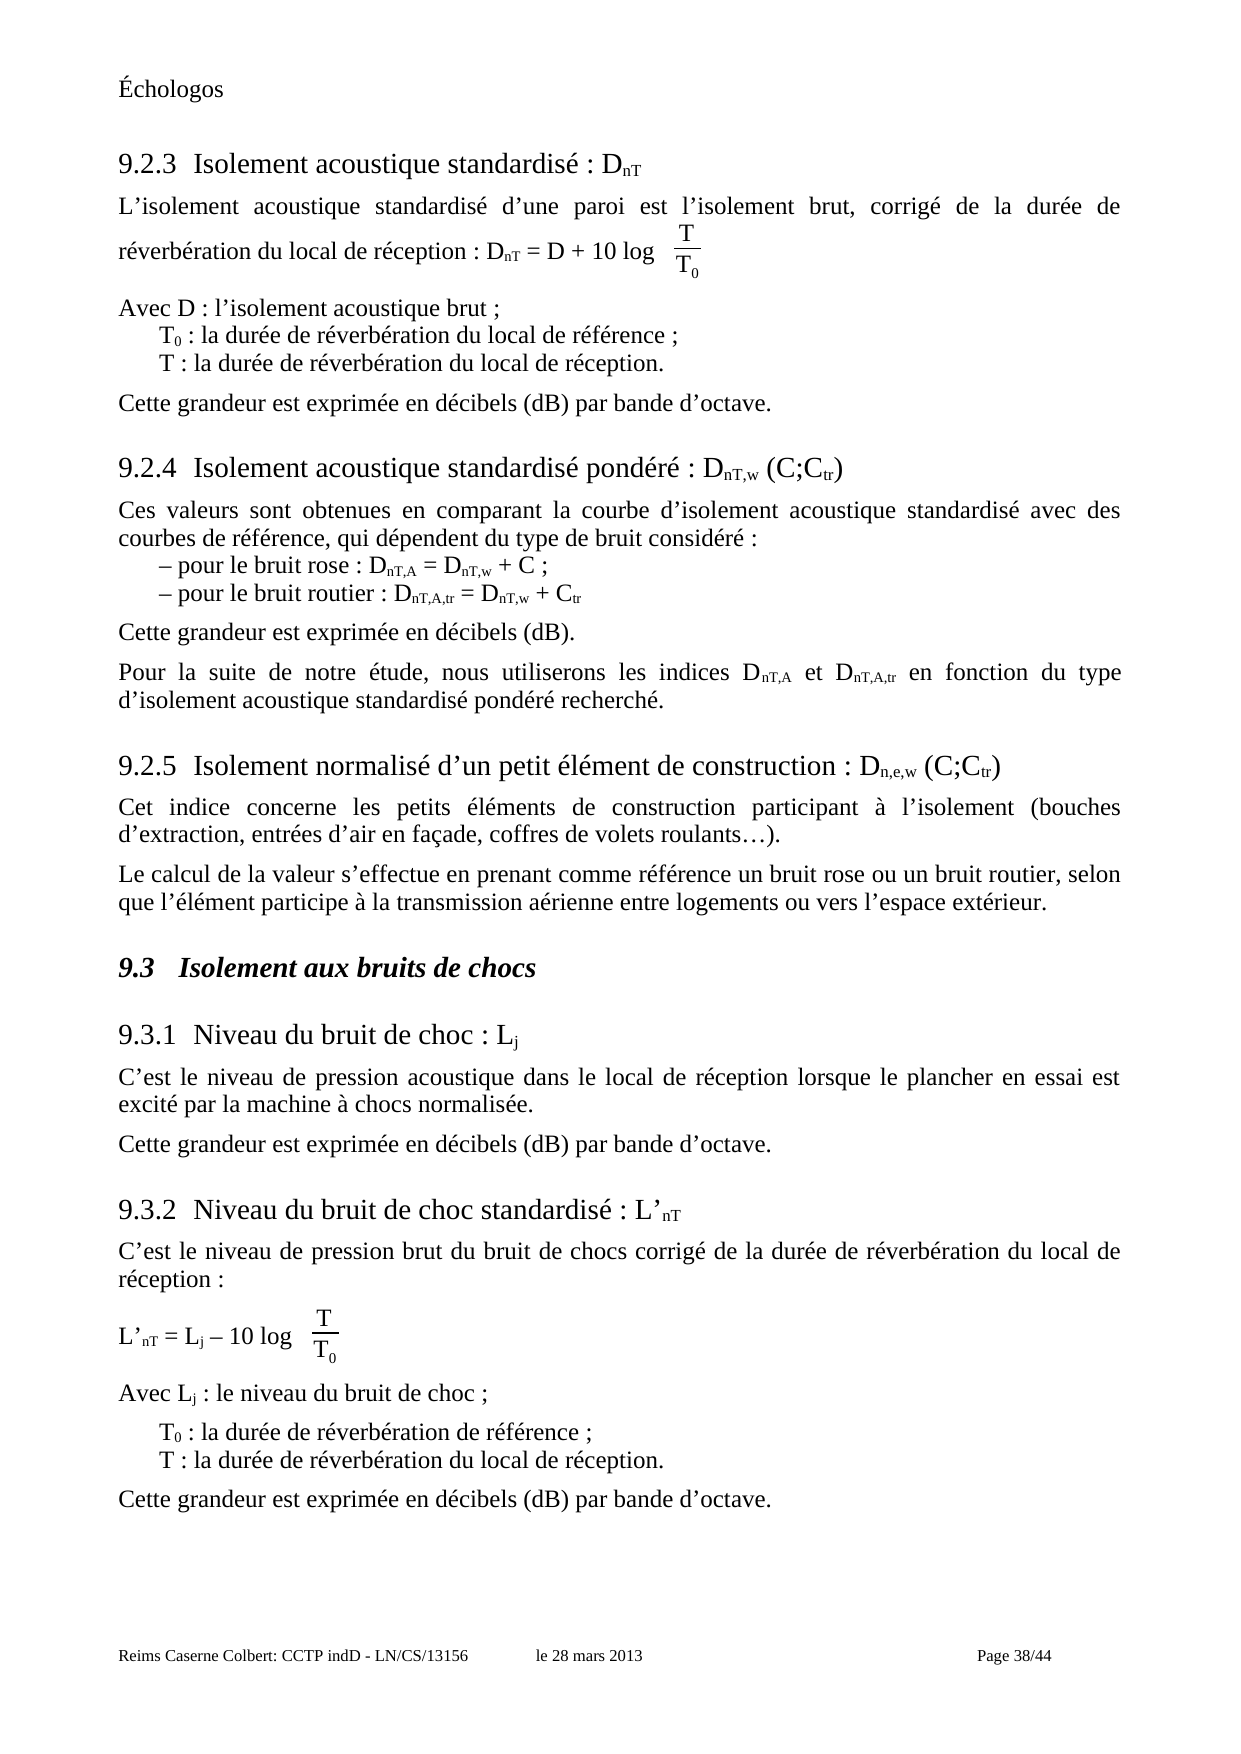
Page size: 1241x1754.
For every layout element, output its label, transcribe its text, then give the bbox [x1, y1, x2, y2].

subtitle Isolement aux bruits de chocs [118, 951, 1122, 983]
text T0 : la durée de réverbération de référence ; [159, 1418, 1122, 1446]
text Ces valeurs sont obtenues en comparant la courbe d’isolement acoustique standardisé avec des courbes de référence, qui dépendent du type de bruit considéré : [118, 496, 1122, 551]
text Cette grandeur est exprimée en décibels (dB). [118, 618, 1122, 646]
text Pour la suite de notre étude, nous utiliserons les indices DnT,A et DnT,A,tr en fonction du type d’isolement acoustique standardisé pondéré recherché. [118, 658, 1122, 713]
text L’isolement acoustique standardisé d’une paroi est l’isolement brut, corrigé de la durée de réverbération du local de réception : DnT = D + 10 log [118, 192, 1122, 282]
text C’est le niveau de pression acoustique dans le local de réception lorsque le plancher en essai est excité par la machine à chocs normalisée. [118, 1063, 1122, 1118]
text L’nT = Lj – 10 log [118, 1304, 1122, 1367]
subtitle Isolement acoustique standardisé pondéré : DnT,w (C;Ctr) [118, 452, 1122, 484]
text Le calcul de la valeur s’effectue en prenant comme référence un bruit rose ou un bruit routier, selon que l’élément participe à la transmission aérienne entre logements ou vers l’espace extérieur. [118, 860, 1122, 916]
text – pour le bruit routier : DnT,A,tr = DnT,w + Ctr [159, 579, 1122, 607]
subtitle Niveau du bruit de choc : Lj [118, 1019, 1122, 1051]
subtitle Isolement acoustique standardisé : DnT [118, 148, 1122, 180]
text Cette grandeur est exprimée en décibels (dB) par bande d’octave. [118, 1485, 1122, 1513]
text T : la durée de réverbération du local de réception. [159, 349, 1122, 377]
text T : la durée de réverbération du local de réception. [159, 1446, 1122, 1474]
text – pour le bruit rose : DnT,A = DnT,w + C ; [159, 551, 1122, 579]
text C’est le niveau de pression brut du bruit de chocs corrigé de la durée de réverbération du local de réception : [118, 1237, 1122, 1292]
subtitle Niveau du bruit de choc standardisé : L’nT [118, 1193, 1122, 1225]
text Cet indice concerne les petits éléments de construction participant à l’isolement (bouches d’extraction, entrées d’air en façade, coffres de volets roulants…). [118, 793, 1122, 848]
text Avec Lj : le niveau du bruit de choc ; [118, 1379, 1122, 1406]
text Cette grandeur est exprimée en décibels (dB) par bande d’octave. [118, 1130, 1122, 1158]
text T0 : la durée de réverbération du local de référence ; [159, 322, 1122, 349]
text Cette grandeur est exprimée en décibels (dB) par bande d’octave. [118, 389, 1122, 416]
subtitle Isolement normalisé d’un petit élément de construction : Dn,e,w (C;Ctr) [118, 749, 1122, 781]
text Avec D : l’isolement acoustique brut ; [118, 294, 1122, 322]
